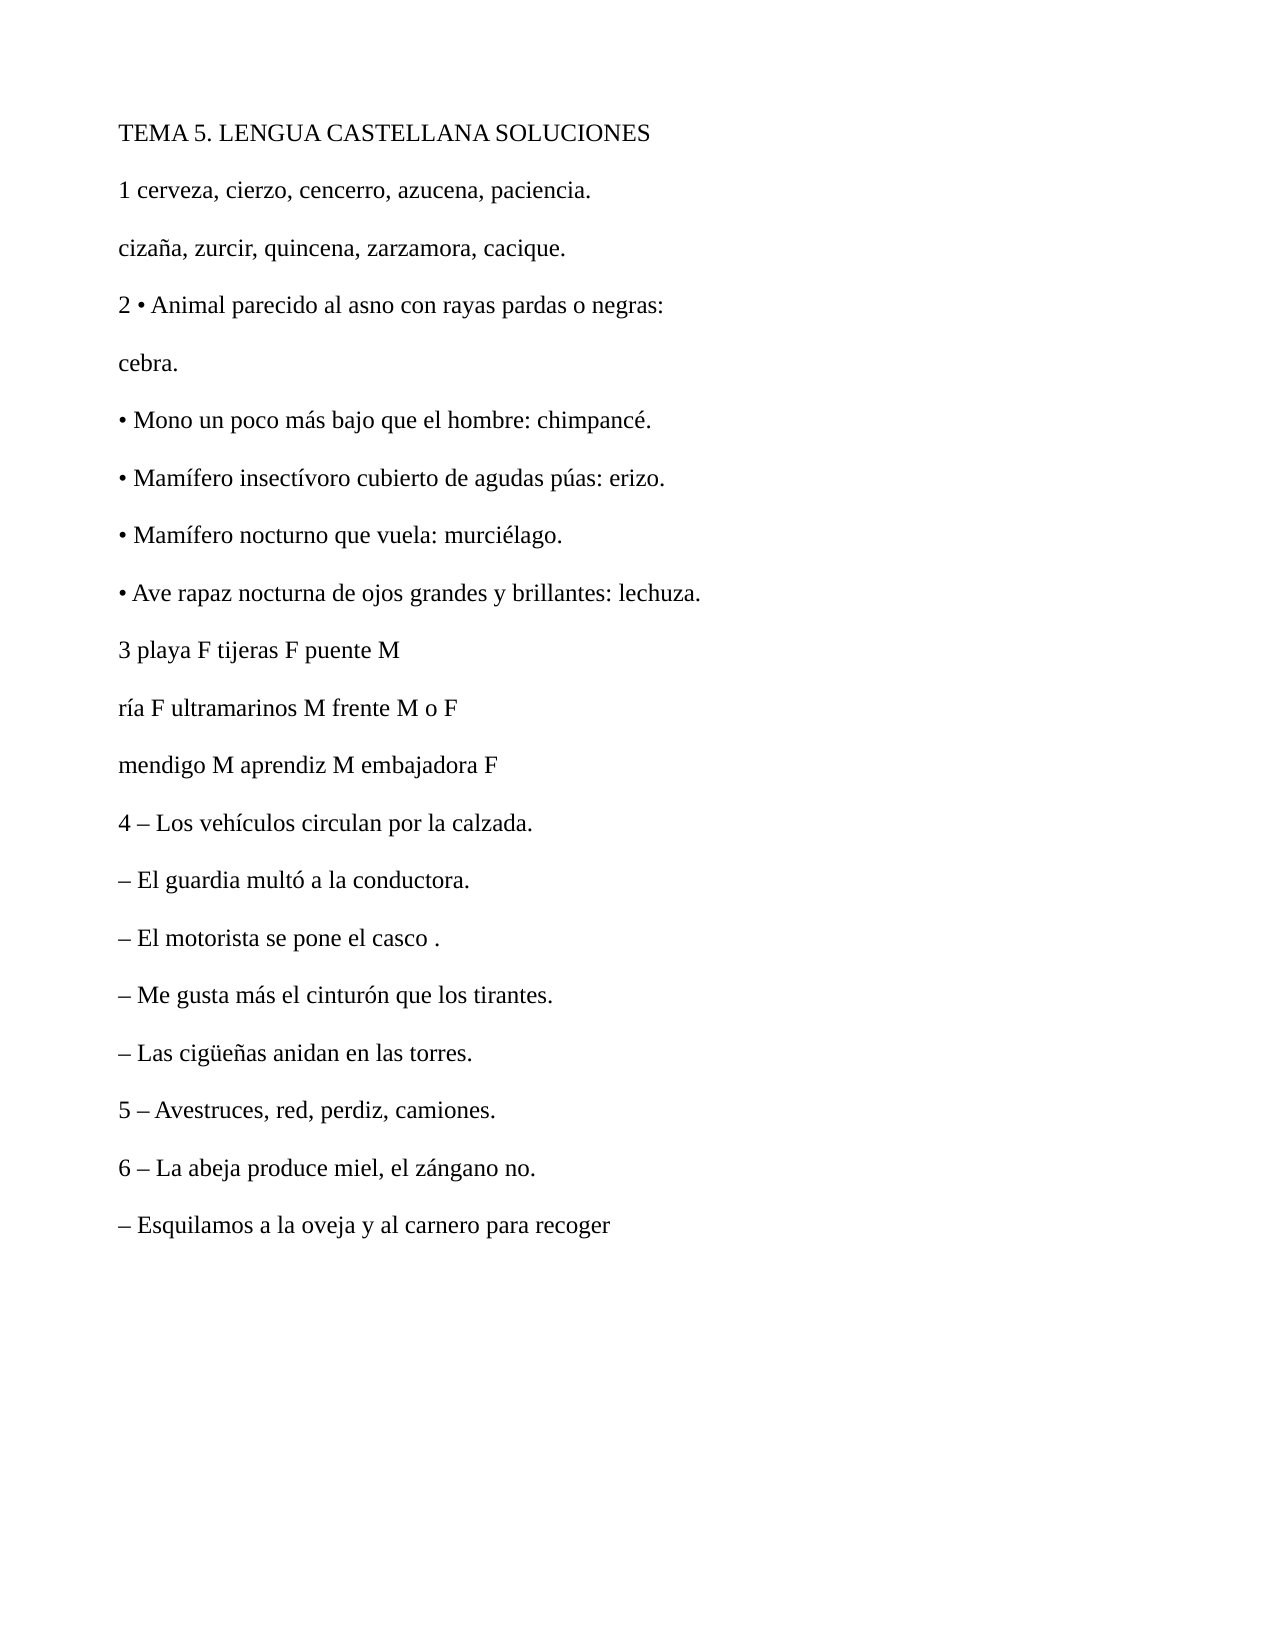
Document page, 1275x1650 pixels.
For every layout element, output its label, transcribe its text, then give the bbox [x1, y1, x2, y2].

text 4 – Los vehículos circulan por la calzada. [118, 808, 1157, 837]
text 3 playa F tijeras F puente M [118, 636, 1157, 664]
text 2 • Animal parecido al asno con rayas pardas o negras: [118, 291, 1157, 319]
text 6 – La abeja produce miel, el zángano no. [118, 1153, 1157, 1182]
text – El motorista se pone el casco . [118, 923, 1157, 952]
text cizaña, zurcir, quincena, zarzamora, cacique. [118, 233, 1157, 262]
text mendigo M aprendiz M embajadora F [118, 751, 1157, 779]
text cebra. [118, 348, 1157, 377]
text – El guardia multó a la conductora. [118, 866, 1157, 894]
text • Mono un poco más bajo que el hombre: chimpancé. [118, 406, 1157, 434]
text • Mamífero insectívoro cubierto de agudas púas: erizo. [118, 463, 1157, 492]
text ría F ultramarinos M frente M o F [118, 693, 1157, 722]
text – Esquilamos a la oveja y al carnero para recoger [118, 1211, 1157, 1239]
text – Me gusta más el cinturón que los tirantes. [118, 981, 1157, 1009]
text TEMA 5. LENGUA CASTELLANA SOLUCIONES [118, 118, 1157, 147]
text • Mamífero nocturno que vuela: murciélago. [118, 521, 1157, 549]
text 5 – Avestruces, red, perdiz, camiones. [118, 1096, 1157, 1124]
text – Las cigüeñas anidan en las torres. [118, 1038, 1157, 1067]
text 1 cerveza, cierzo, cencerro, azucena, paciencia. [118, 176, 1157, 204]
text • Ave rapaz nocturna de ojos grandes y brillantes: lechuza. [118, 578, 1157, 607]
